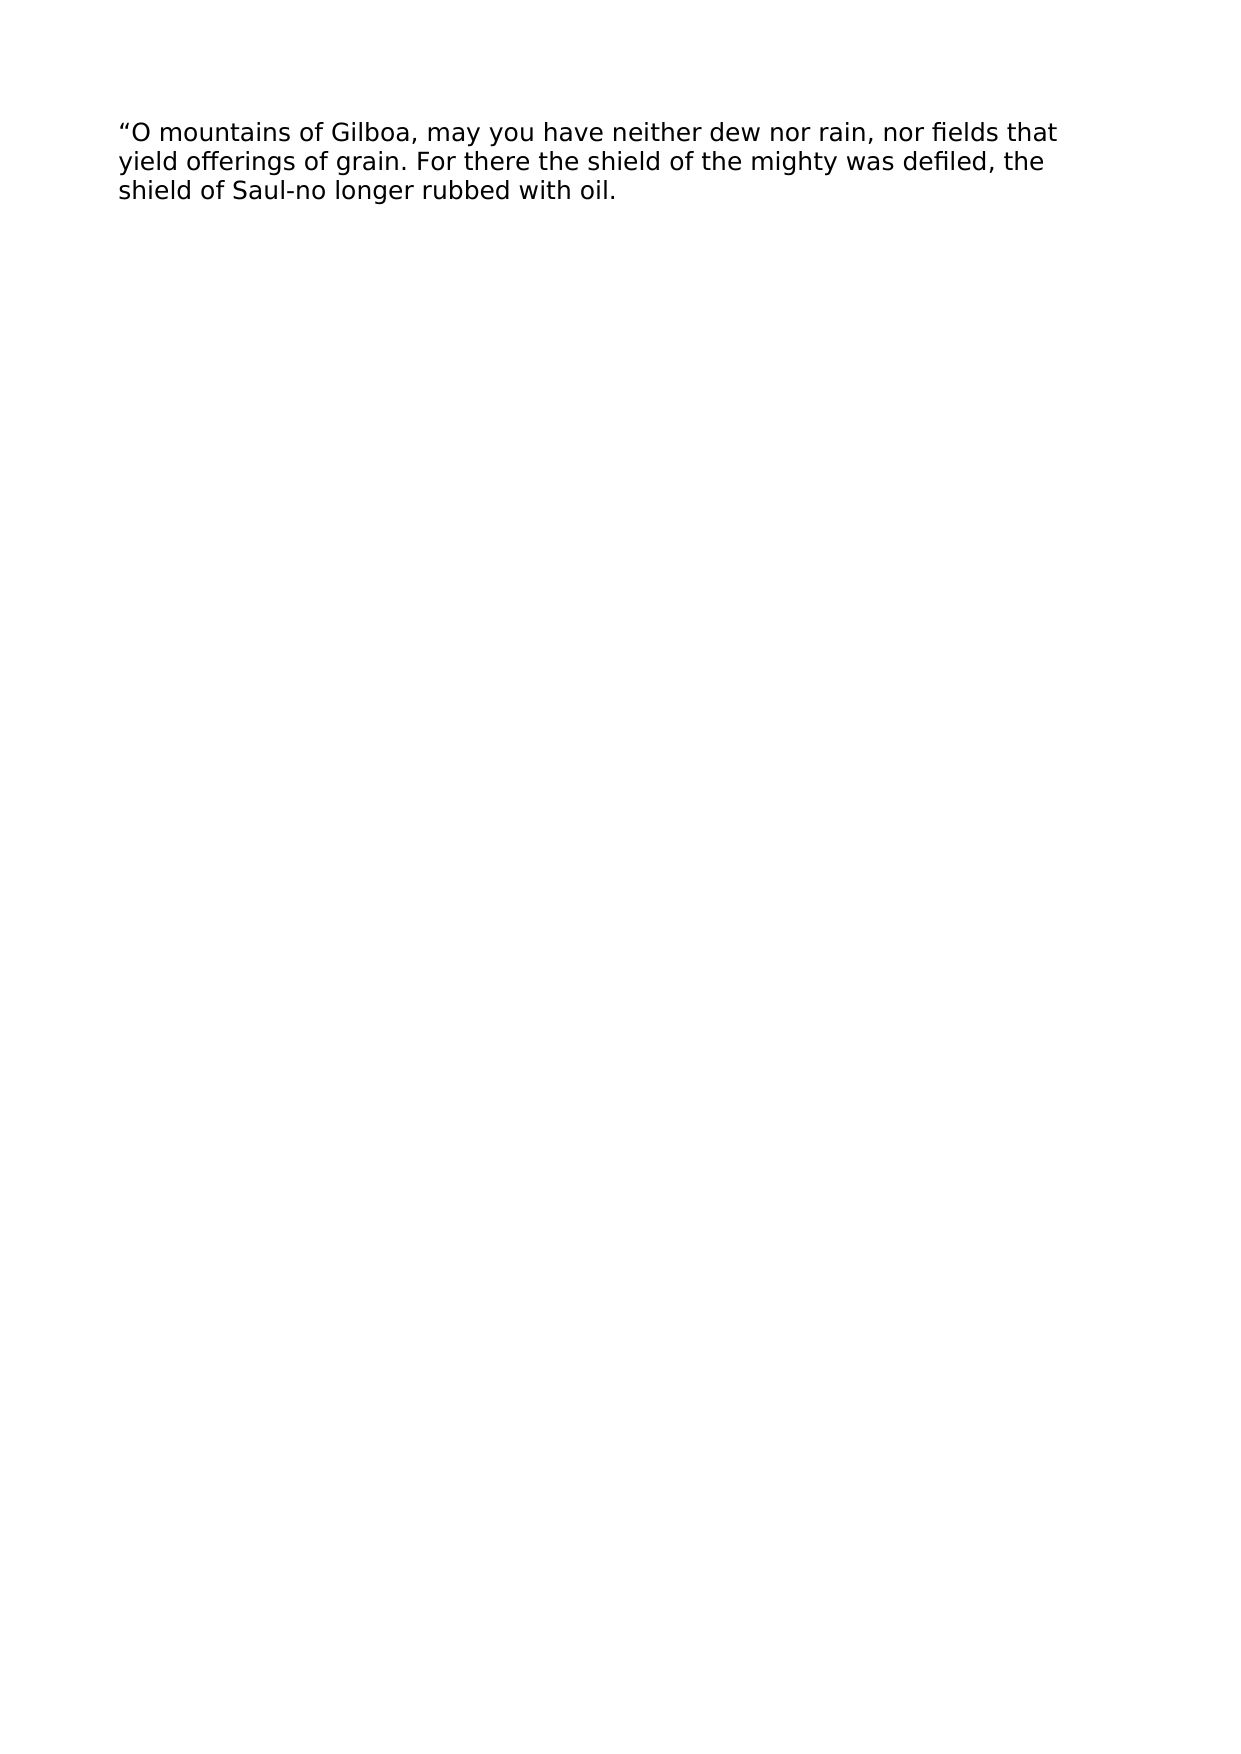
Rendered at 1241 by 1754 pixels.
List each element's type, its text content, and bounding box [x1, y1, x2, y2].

text “O mountains of Gilboa, may you have neither dew nor rain, nor fields that yield offerings of grain. For there the shield of the mighty was defiled, the shield of Saul-no longer rubbed with oil. [118, 118, 1122, 206]
